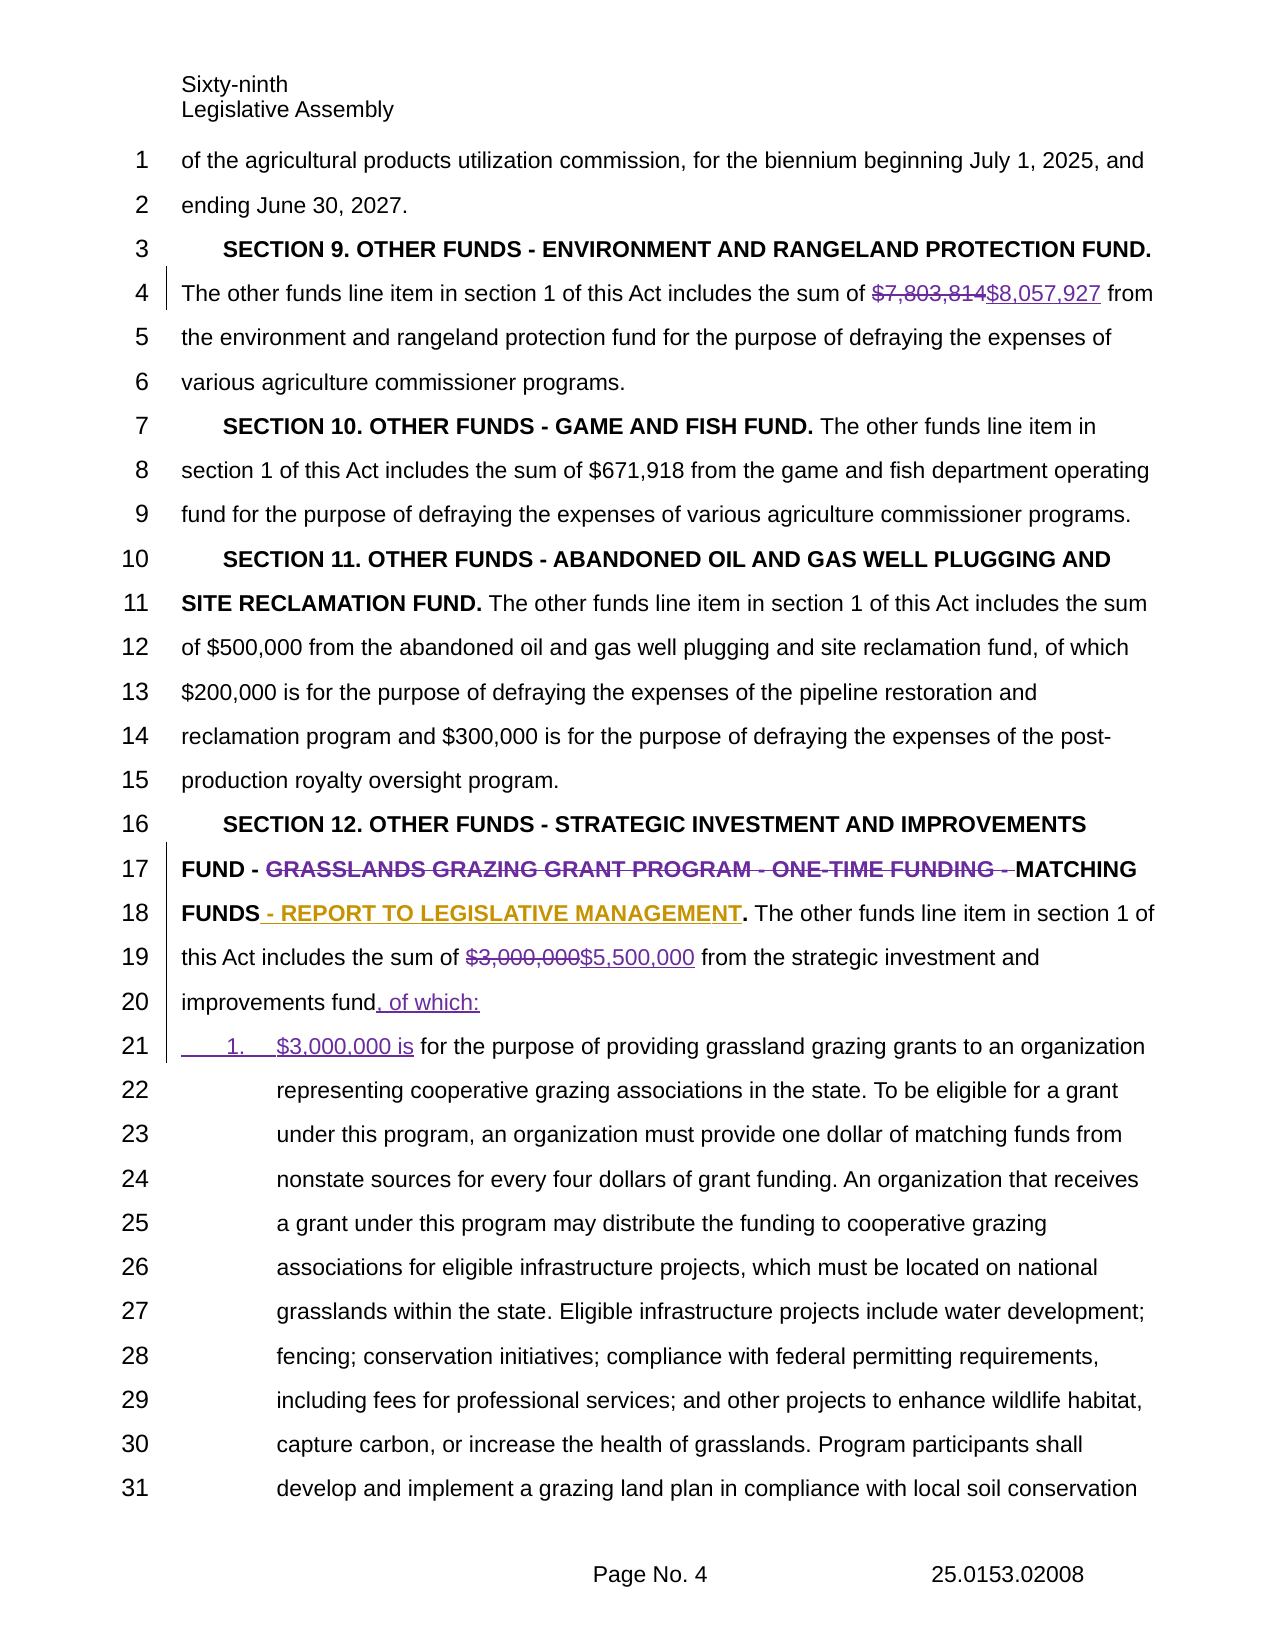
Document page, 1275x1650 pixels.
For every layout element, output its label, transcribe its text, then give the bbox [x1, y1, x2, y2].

text 1. $3,000,000 is for the purpose of providing grassland grazing grants to an organization representing cooperative grazing associations in the state. To be eligible for a grant under this program, an organization must provide one dollar of matching funds from nonstate sources for every four dollars of grant funding. An organization that receives a grant under this program may distribute the funding to cooperative grazing associations for eligible infrastructure projects, which must be located on national grasslands within the state. Eligible infrastructure projects include water development; fencing; conservation initiatives; compliance with federal permitting requirements, including fees for professional services; and other projects to enhance wildlife habitat, capture carbon, or increase the health of grasslands. Program participants shall develop and implement a grazing land plan in compliance with local soil conservation [181, 1019, 1154, 1506]
text of the agricultural products utilization commission, for the biennium beginning July 1, 2025, and ending June 30, 2027. [181, 133, 1154, 222]
text SECTION 12. OTHER FUNDS - STRATEGIC INVESTMENT AND IMPROVEMENTS FUND - MATCHING FUNDS - REPORT TO LEGISLATIVE MANAGEMENT. The other funds line item in section 1 of this Act includes the sum of $5,500,000 from the strategic investment and improvements fund, of which: [181, 797, 1154, 1019]
text SECTION 10. OTHER FUNDS - GAME AND FISH FUND. The other funds line item in section 1 of this Act includes the sum of $671,918 from the game and fish department operating fund for the purpose of defraying the expenses of various agriculture commissioner programs. [181, 399, 1154, 532]
text SECTION 9. OTHER FUNDS - ENVIRONMENT AND RANGELAND PROTECTION FUND. The other funds line item in section 1 of this Act includes the sum of $8,057,927 from the environment and rangeland protection fund for the purpose of defraying the expenses of various agriculture commissioner programs. [181, 222, 1154, 399]
text SECTION 11. OTHER FUNDS - ABANDONED OIL AND GAS WELL PLUGGING AND SITE RECLAMATION FUND. The other funds line item in section 1 of this Act includes the sum of $500,000 from the abandoned oil and gas well plugging and site reclamation fund, of which $200,000 is for the purpose of defraying the expenses of the pipeline restoration and reclamation program and $300,000 is for the purpose of defraying the expenses of the post-production royalty oversight program. [181, 532, 1154, 797]
